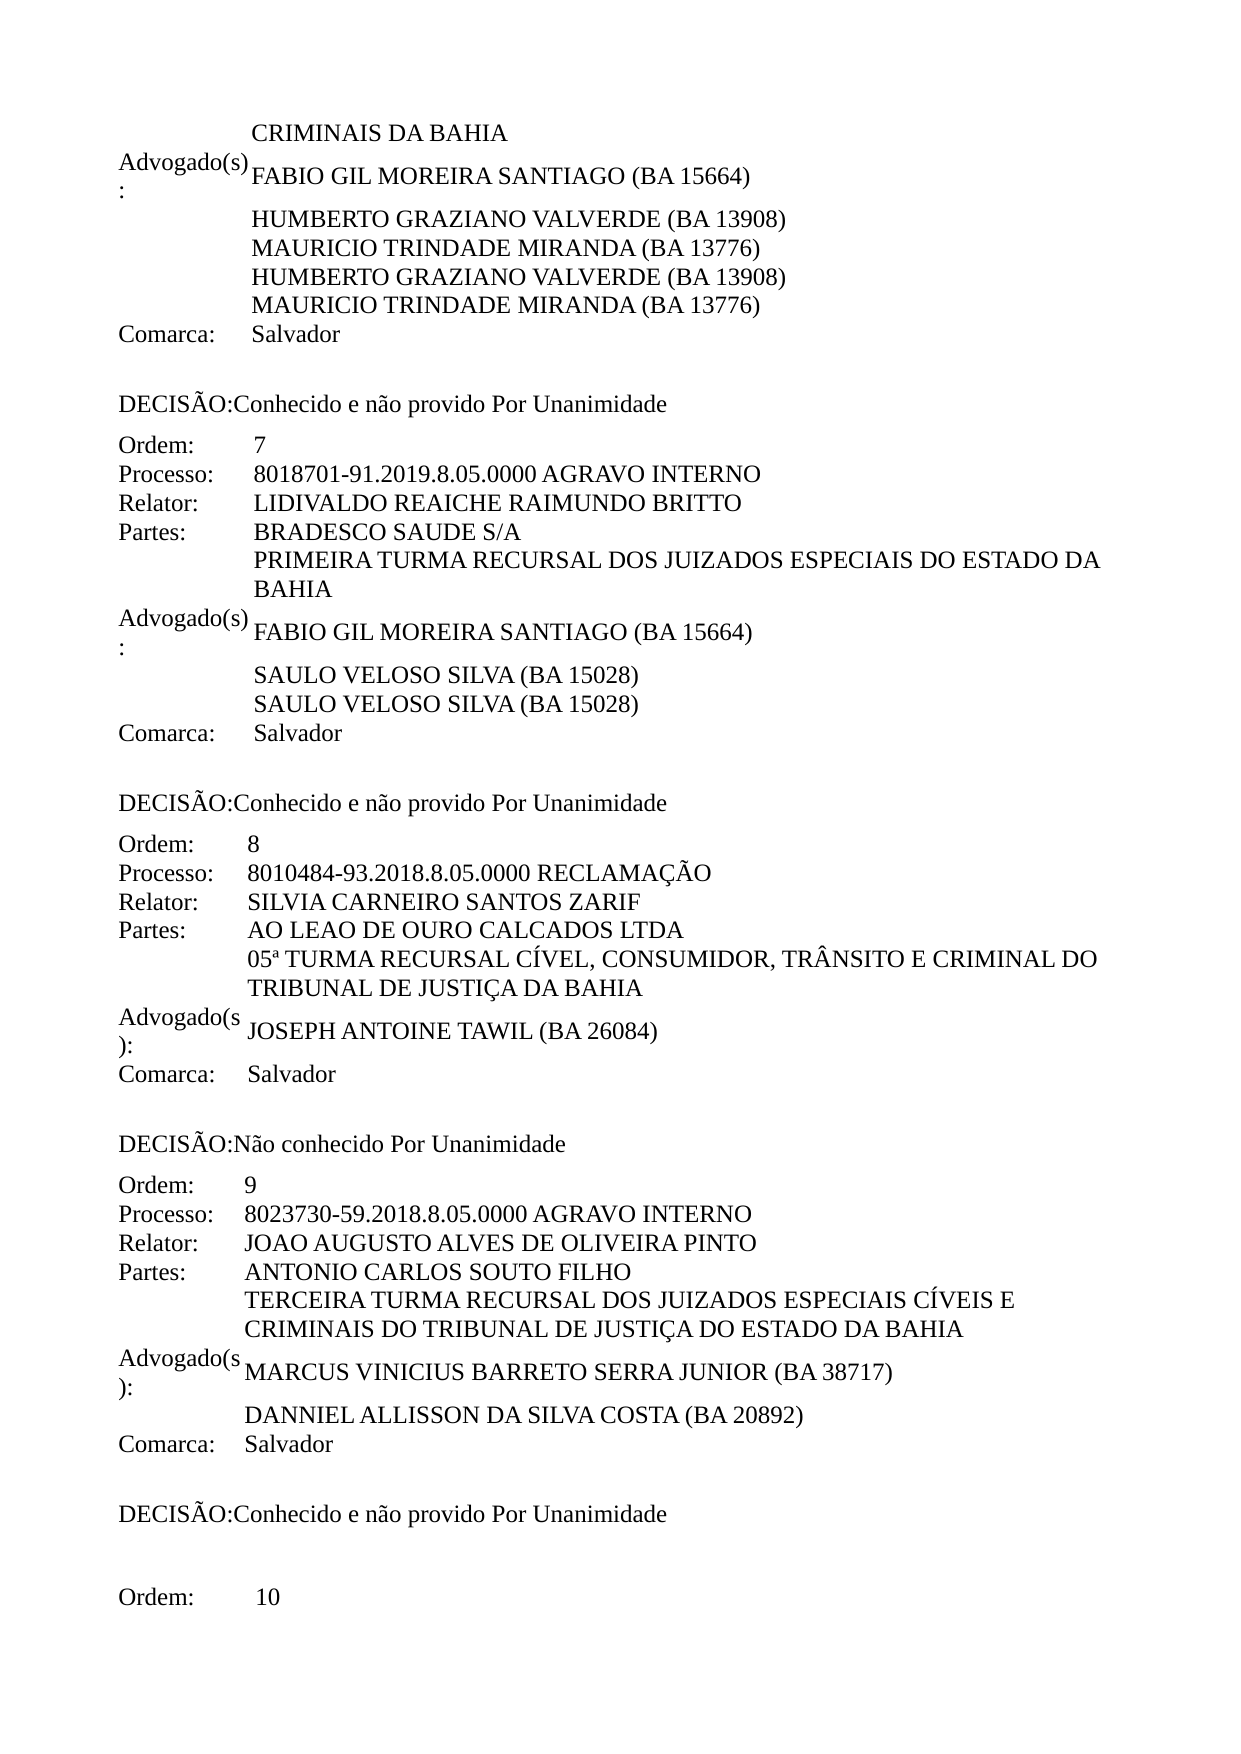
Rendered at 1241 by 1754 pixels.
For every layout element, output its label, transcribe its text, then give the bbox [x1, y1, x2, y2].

table_cell Comarca: [118, 319, 251, 348]
table_cell HUMBERTO GRAZIANO VALVERDE (BA 13908) [251, 204, 1122, 233]
table_cell Salvador [251, 319, 1122, 348]
table_cell Advogado(s): [118, 603, 253, 661]
table_cell 8023730-59.2018.8.05.0000 AGRAVO INTERNO [244, 1199, 1122, 1228]
table_cell CRIMINAIS DA BAHIA [251, 118, 1122, 147]
table_cell ANTONIO CARLOS SOUTO FILHO [244, 1257, 1122, 1286]
table_cell [118, 118, 251, 147]
table_cell Comarca: [118, 1059, 247, 1088]
table_cell Salvador [244, 1429, 1122, 1458]
table_cell SILVIA CARNEIRO SANTOS ZARIF [247, 887, 1122, 916]
table_cell [118, 1401, 244, 1429]
table_cell JOAO AUGUSTO ALVES DE OLIVEIRA PINTO [244, 1228, 1122, 1257]
table_cell Processo: [118, 858, 247, 887]
table_cell 05ª TURMA RECURSAL CÍVEL, CONSUMIDOR, TRÂNSITO E CRIMINAL DO TRIBUNAL DE JUSTIÇA DA BAHIA [247, 944, 1122, 1002]
table_cell Relator: [118, 1228, 244, 1257]
table_cell DANNIEL ALLISSON DA SILVA COSTA (BA 20892) [244, 1401, 1122, 1429]
table_cell SAULO VELOSO SILVA (BA 15028) [253, 689, 1122, 718]
table_cell [118, 291, 251, 319]
table_cell Advogado(s): [118, 1343, 244, 1401]
table_cell HUMBERTO GRAZIANO VALVERDE (BA 13908) [251, 262, 1122, 291]
table_cell Salvador [253, 718, 1122, 747]
table_cell 8010484-93.2018.8.05.0000 RECLAMAÇÃO [247, 858, 1122, 887]
table_cell Relator: [118, 488, 253, 517]
text DECISÃO:Conhecido e não provido Por Unanimidade [118, 788, 1101, 817]
table_cell [118, 233, 251, 262]
table_header 10 [255, 1582, 1044, 1611]
table_cell LIDIVALDO REAICHE RAIMUNDO BRITTO [253, 488, 1122, 517]
table_header Ordem: [118, 1582, 255, 1611]
table_cell [118, 1286, 244, 1343]
table_header Ordem: [118, 431, 253, 459]
table_cell FABIO GIL MOREIRA SANTIAGO (BA 15664) [253, 603, 1122, 661]
table_header 7 [253, 431, 1122, 459]
text DECISÃO:Conhecido e não provido Por Unanimidade [118, 1499, 1101, 1528]
table_header Ordem: [118, 1171, 244, 1199]
table_cell Advogado(s): [118, 1002, 247, 1059]
table_header 9 [244, 1171, 1122, 1199]
table_cell [118, 689, 253, 718]
table_cell Partes: [118, 1257, 244, 1286]
table_cell MAURICIO TRINDADE MIRANDA (BA 13776) [251, 233, 1122, 262]
table_cell TERCEIRA TURMA RECURSAL DOS JUIZADOS ESPECIAIS CÍVEIS E CRIMINAIS DO TRIBUNAL DE JUSTIÇA DO ESTADO DA BAHIA [244, 1286, 1122, 1343]
table_cell Relator: [118, 887, 247, 916]
table_cell Processo: [118, 459, 253, 488]
table_cell MARCUS VINICIUS BARRETO SERRA JUNIOR (BA 38717) [244, 1343, 1122, 1401]
text DECISÃO:Não conhecido Por Unanimidade [118, 1129, 1101, 1158]
table_cell Comarca: [118, 718, 253, 747]
table_cell Comarca: [118, 1429, 244, 1458]
table_cell Partes: [118, 916, 247, 944]
table_cell 8018701-91.2019.8.05.0000 AGRAVO INTERNO [253, 459, 1122, 488]
table_cell Processo: [118, 1199, 244, 1228]
table_cell Partes: [118, 517, 253, 546]
table_cell Salvador [247, 1059, 1122, 1088]
table_header Ordem: [118, 829, 247, 858]
table_cell [118, 262, 251, 291]
table_cell Advogado(s): [118, 147, 251, 204]
table_cell [118, 661, 253, 689]
text DECISÃO:Conhecido e não provido Por Unanimidade [118, 389, 1101, 418]
table_cell BRADESCO SAUDE S/A [253, 517, 1122, 546]
table_header 8 [247, 829, 1122, 858]
table_cell [118, 546, 253, 603]
table_cell [118, 944, 247, 1002]
table_cell PRIMEIRA TURMA RECURSAL DOS JUIZADOS ESPECIAIS DO ESTADO DA BAHIA [253, 546, 1122, 603]
table_cell JOSEPH ANTOINE TAWIL (BA 26084) [247, 1002, 1122, 1059]
table_cell SAULO VELOSO SILVA (BA 15028) [253, 661, 1122, 689]
table_cell AO LEAO DE OURO CALCADOS LTDA [247, 916, 1122, 944]
table_cell FABIO GIL MOREIRA SANTIAGO (BA 15664) [251, 147, 1122, 204]
table_cell MAURICIO TRINDADE MIRANDA (BA 13776) [251, 291, 1122, 319]
table_cell [118, 204, 251, 233]
